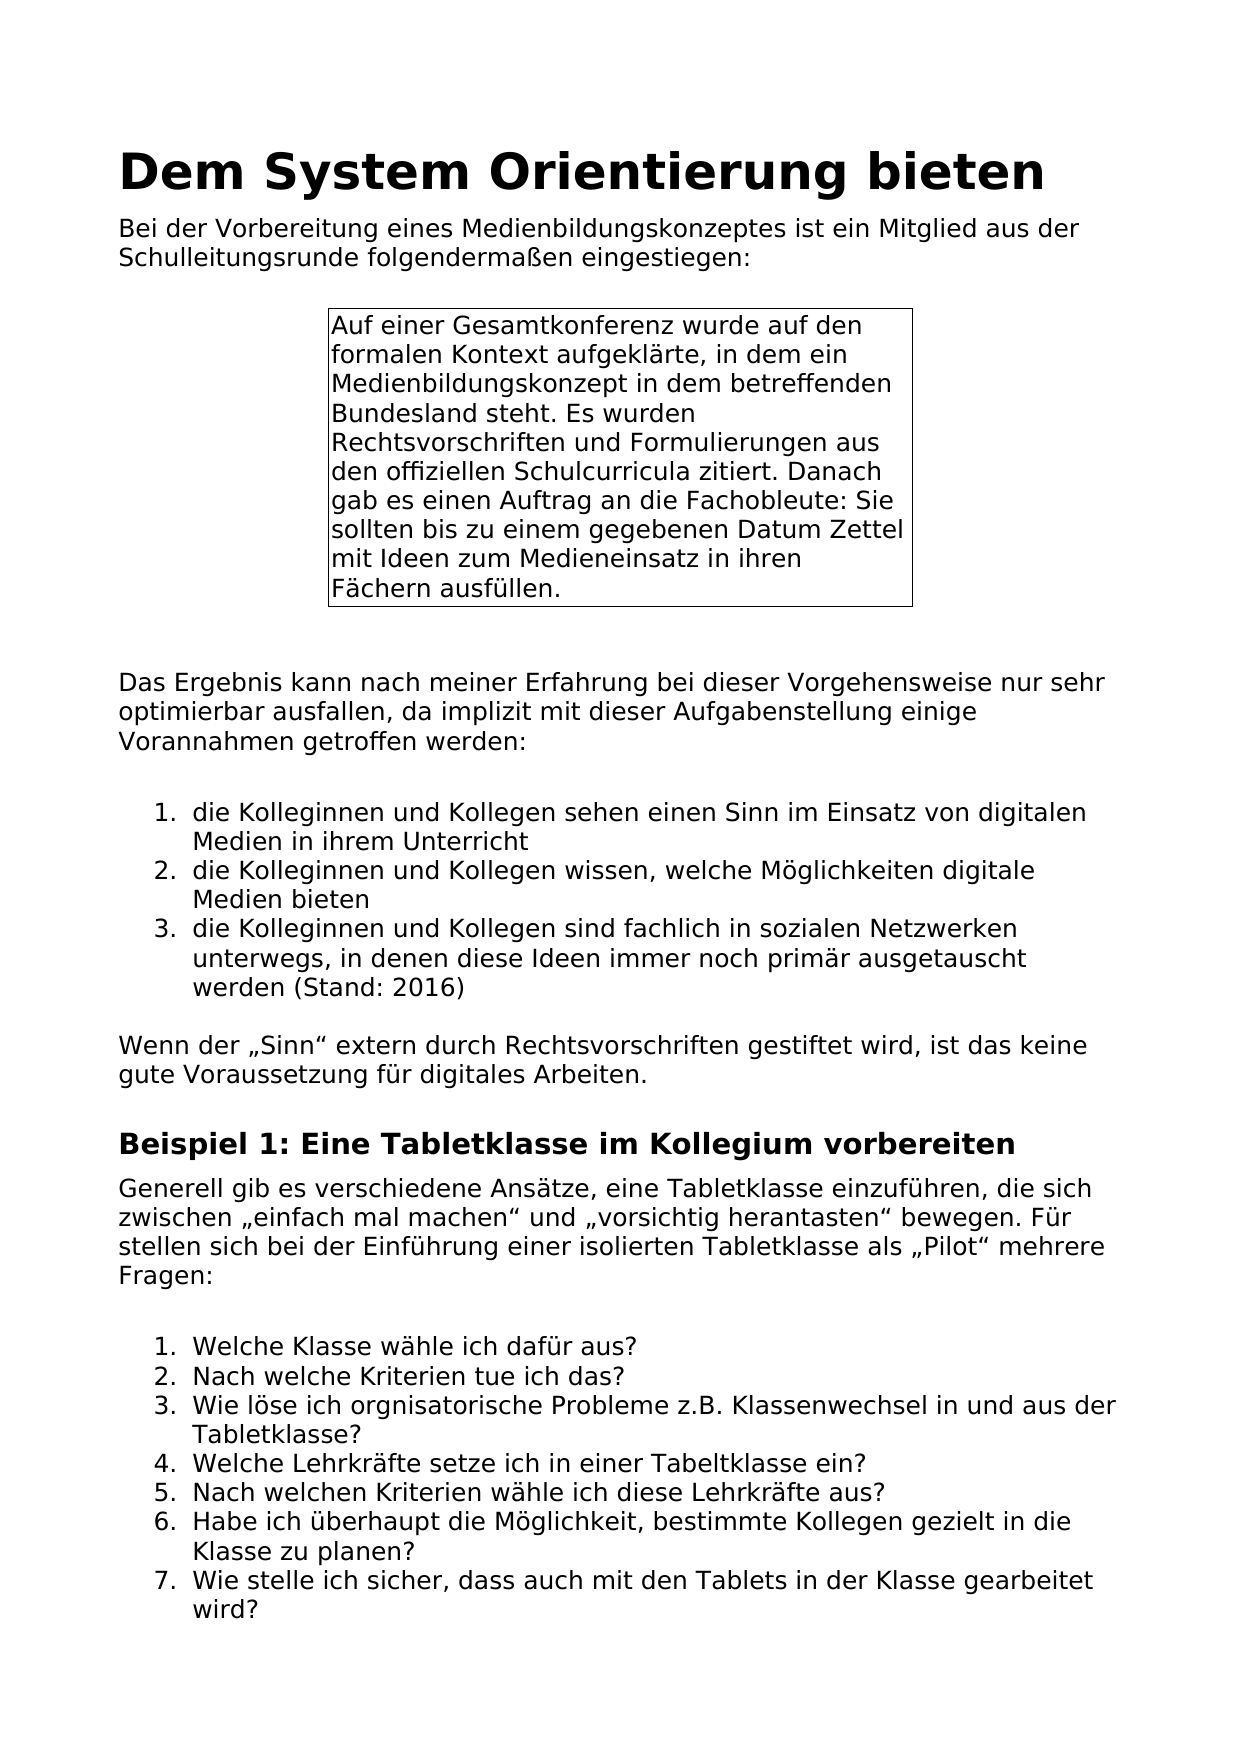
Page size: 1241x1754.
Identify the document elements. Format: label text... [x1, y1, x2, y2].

subtitle Dem System Orientierung bieten [118, 143, 1122, 201]
list Welche Lehrkräfte setze ich in einer Tabeltklasse ein? [177, 1449, 1122, 1478]
list Nach welchen Kriterien wähle ich diese Lehrkräfte aus? [177, 1478, 1122, 1507]
list die Kolleginnen und Kollegen sind fachlich in sozialen Netzwerken unterwegs, in denen diese Ideen immer noch primär ausgetauscht werden (Stand: 2016) [177, 914, 1122, 1002]
text Wenn der „Sinn“ extern durch Rechtsvorschriften gestiftet wird, ist das keine gute Voraussetzung für digitales Arbeiten. [118, 1032, 1122, 1090]
text Bei der Vorbereitung eines Medienbildungskonzeptes ist ein Mitglied aus der Schulleitungsrunde folgendermaßen eingestiegen: [118, 214, 1122, 272]
text Das Ergebnis kann nach meiner Erfahrung bei dieser Vorgehensweise nur sehr optimierbar ausfallen, da implizit mit dieser Aufgabenstellung einige Vorannahmen getroffen werden: [118, 668, 1122, 756]
list die Kolleginnen und Kollegen sehen einen Sinn im Einsatz von digitalen Medien in ihrem Unterricht [177, 798, 1122, 856]
subtitle Beispiel 1: Eine Tabletklasse im Kollegium vorbereiten [118, 1127, 1122, 1161]
list Nach welche Kriterien tue ich das? [177, 1362, 1122, 1391]
list Wie stelle ich sicher, dass auch mit den Tablets in der Klasse gearbeitet wird? [177, 1566, 1122, 1624]
list Habe ich überhaupt die Möglichkeit, bestimmte Kollegen gezielt in die Klasse zu planen? [177, 1507, 1122, 1566]
list Welche Klasse wähle ich dafür aus? [177, 1332, 1122, 1362]
list die Kolleginnen und Kollegen wissen, welche Möglichkeiten digitale Medien bieten [177, 856, 1122, 914]
list Wie löse ich orgnisatorische Probleme z.B. Klassenwechsel in und aus der Tabletklasse? [177, 1391, 1122, 1449]
text Generell gib es verschiedene Ansätze, eine Tabletklasse einzuführen, die sich zwischen „einfach mal machen“ und „vorsichtig herantasten“ bewegen. Für stellen sich bei der Einführung einer isolierten Tabletklasse als „Pilot“ mehrere Fragen: [118, 1174, 1122, 1291]
table_header Auf einer Gesamtkonferenz wurde auf den formalen Kontext aufgeklärte, in dem ein Medienbildungskonzept in dem betreffenden Bundesland steht. Es wurden Rechtsvorschriften und Formulierungen aus den offiziellen Schulcurricula zitiert. Danach gab es einen Auftrag an die Fachobleute: Sie sollten bis zu einem gegebenen Datum Zettel mit Ideen zum Medieneinsatz in ihren Fächern ausfüllen. [329, 309, 912, 606]
